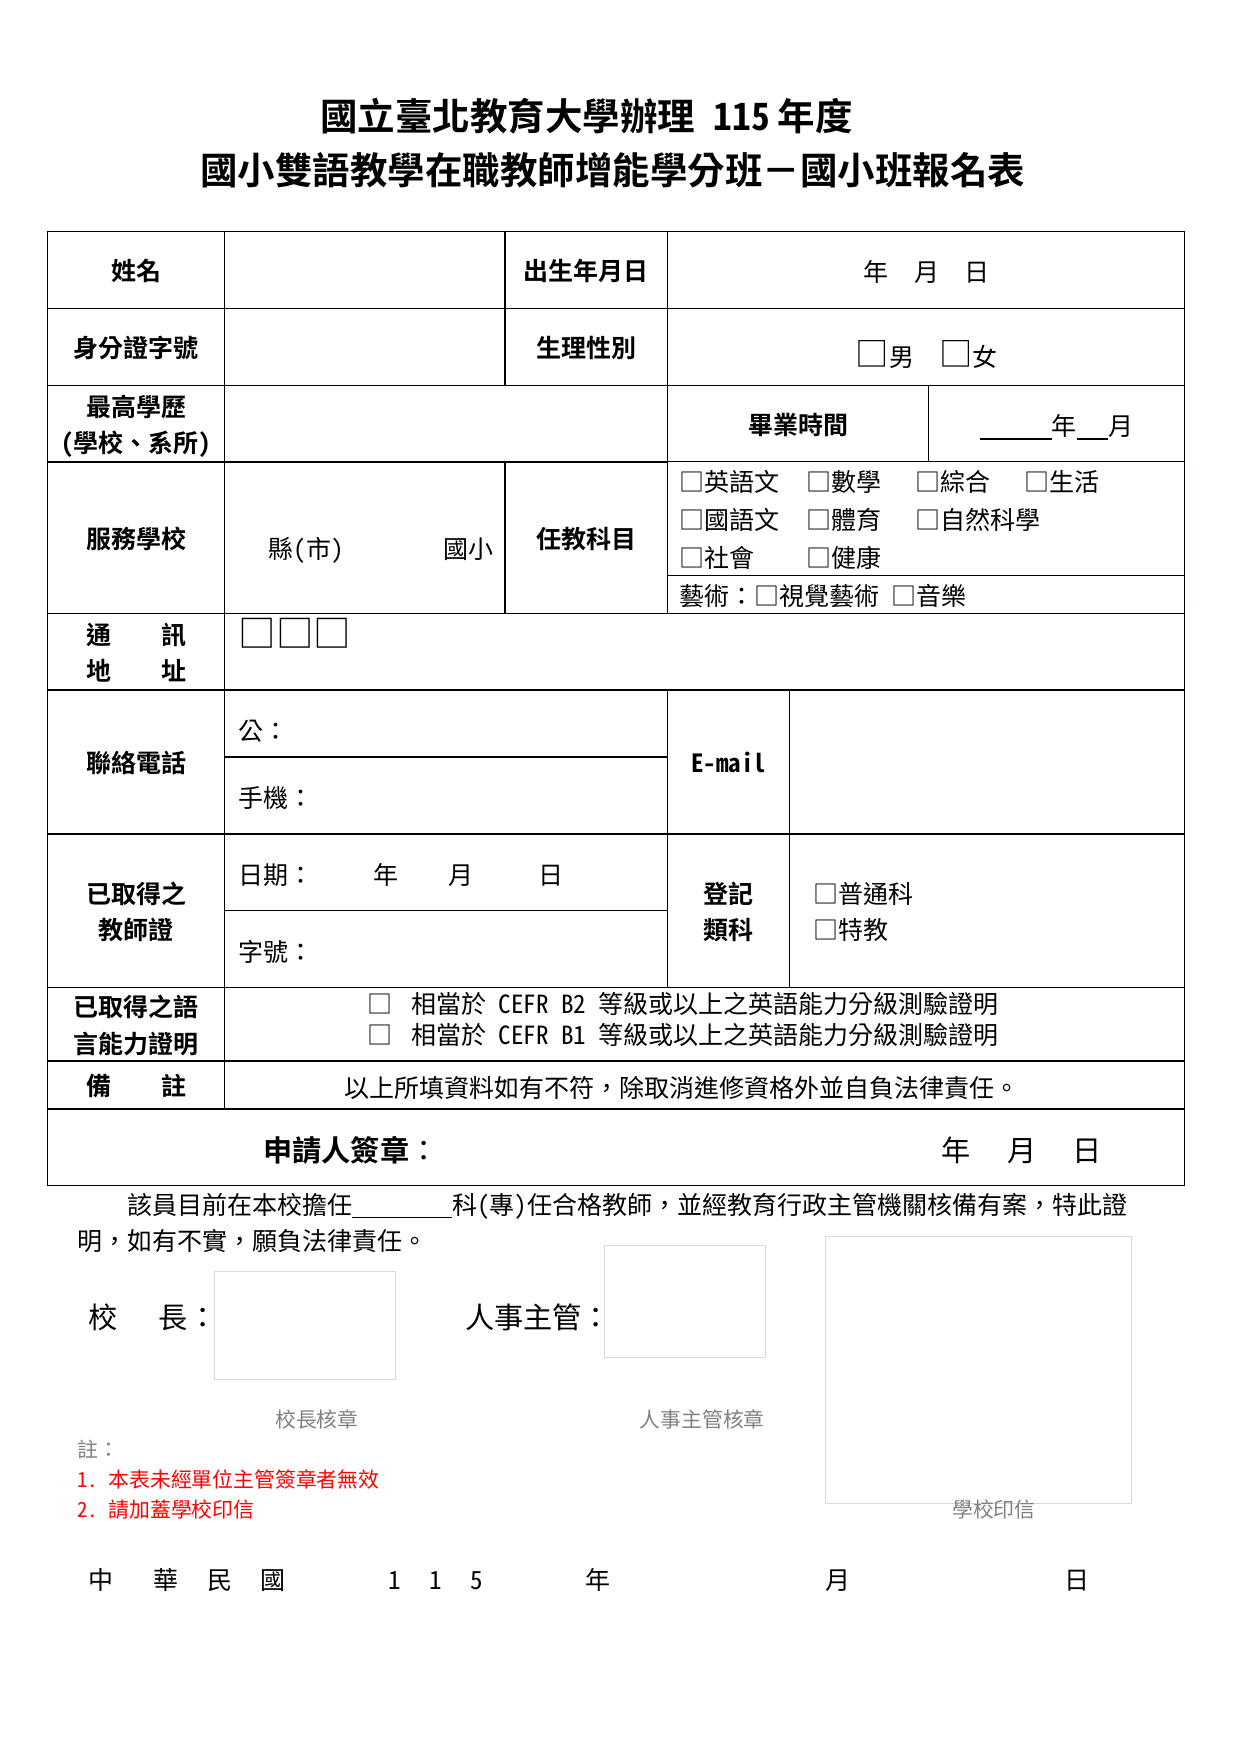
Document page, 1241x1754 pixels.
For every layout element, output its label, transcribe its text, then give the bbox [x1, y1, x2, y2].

table_cell 公： [225, 691, 667, 756]
table_cell 手機： [225, 758, 667, 833]
table_cell [225, 386, 667, 461]
text [1132, 1403, 1144, 1433]
table_cell 最高學歷 (學校、系所) [48, 386, 224, 461]
table_cell 服務學校 [48, 463, 224, 612]
text 校 長： 人事主管： [766, 1294, 825, 1337]
table_cell □男 □女 [668, 309, 1184, 384]
table_cell 已取得之 教師證 [48, 835, 224, 986]
text 該員目前在本校擔任 科(專)任合格教師，並經教育行政主管機關核備有案，特此證明，如有不實，願負法律責任。 [77, 1186, 1144, 1258]
table_cell [225, 309, 504, 384]
table_cell 登記 類科 [668, 835, 789, 986]
text 中 華 民 國 1 1 5 年 月 日 [89, 1560, 1144, 1596]
table_cell 已取得之語 言能力證明 [48, 988, 224, 1060]
table_cell 畢業時間 [668, 386, 928, 461]
table_cell 聯絡電話 [48, 691, 224, 833]
table_cell 通 訊 地 址 [48, 614, 224, 689]
text 校長核章 人事主管核章 [77, 1403, 825, 1433]
table_cell □社會 [668, 537, 795, 574]
subtitle 國立臺北教育大學辦理 115年度 [320, 87, 1144, 141]
text 校 長： 人事主管： [396, 1294, 604, 1337]
table_cell 任教科目 [506, 463, 667, 612]
table_cell □普通科 □特教 [790, 835, 1184, 986]
table_cell 日期： 年 月 日 [225, 835, 667, 910]
table_cell 藝術：□視覺藝術 □音樂 [668, 576, 1184, 612]
text [1132, 1463, 1144, 1494]
table_cell 備 註 [48, 1062, 224, 1108]
text 註： [77, 1433, 825, 1463]
table_cell E-mail [668, 691, 789, 833]
table_cell 相當於 CEFR B2 等級或以上之英語能力分級測驗證明 相當於 CEFR B1 等級或以上之英語能力分級測驗證明 [225, 988, 1184, 1060]
text 1. 本表未經單位主管簽章者無效 [77, 1463, 825, 1494]
table_header [225, 232, 504, 308]
table_cell [790, 691, 1184, 833]
table_cell 申請人簽章： 年 月 日 [48, 1110, 1184, 1184]
table_cell 以上所填資料如有不符，除取消進修資格外並自負法律責任。 [225, 1062, 1184, 1108]
table_cell □國語文 [668, 499, 795, 537]
text 國小雙語教學在職教師增能學分班－國小班報名表 [200, 141, 1144, 195]
table_cell [904, 537, 1184, 574]
table_cell 字號： [225, 911, 667, 986]
table_header 出生年月日 [506, 232, 667, 308]
table_cell □自然科學 [904, 499, 1184, 537]
text 校 長： 人事主管： [1132, 1294, 1144, 1337]
table_cell □生活 [1013, 462, 1184, 499]
table_cell 生理性別 [506, 309, 667, 384]
table_cell □□□ [225, 614, 1184, 689]
table_cell □英語文 [668, 462, 795, 499]
table_cell 身分證字號 [48, 309, 224, 384]
table_header 姓名 [48, 232, 224, 308]
text [1132, 1433, 1144, 1463]
text 2. 請加蓋學校印信 學校印信 [77, 1494, 1144, 1524]
table_cell □體育 [795, 499, 904, 537]
table_cell □健康 [795, 537, 904, 574]
table_cell 年 月 [929, 386, 1184, 461]
text 校 長： 人事主管： [89, 1294, 214, 1337]
table_header 年 月 日 [668, 232, 1184, 308]
table_cell □數學 [795, 462, 904, 499]
table_cell 縣(市) 國小 [225, 463, 504, 612]
table_cell □綜合 [904, 462, 1013, 499]
